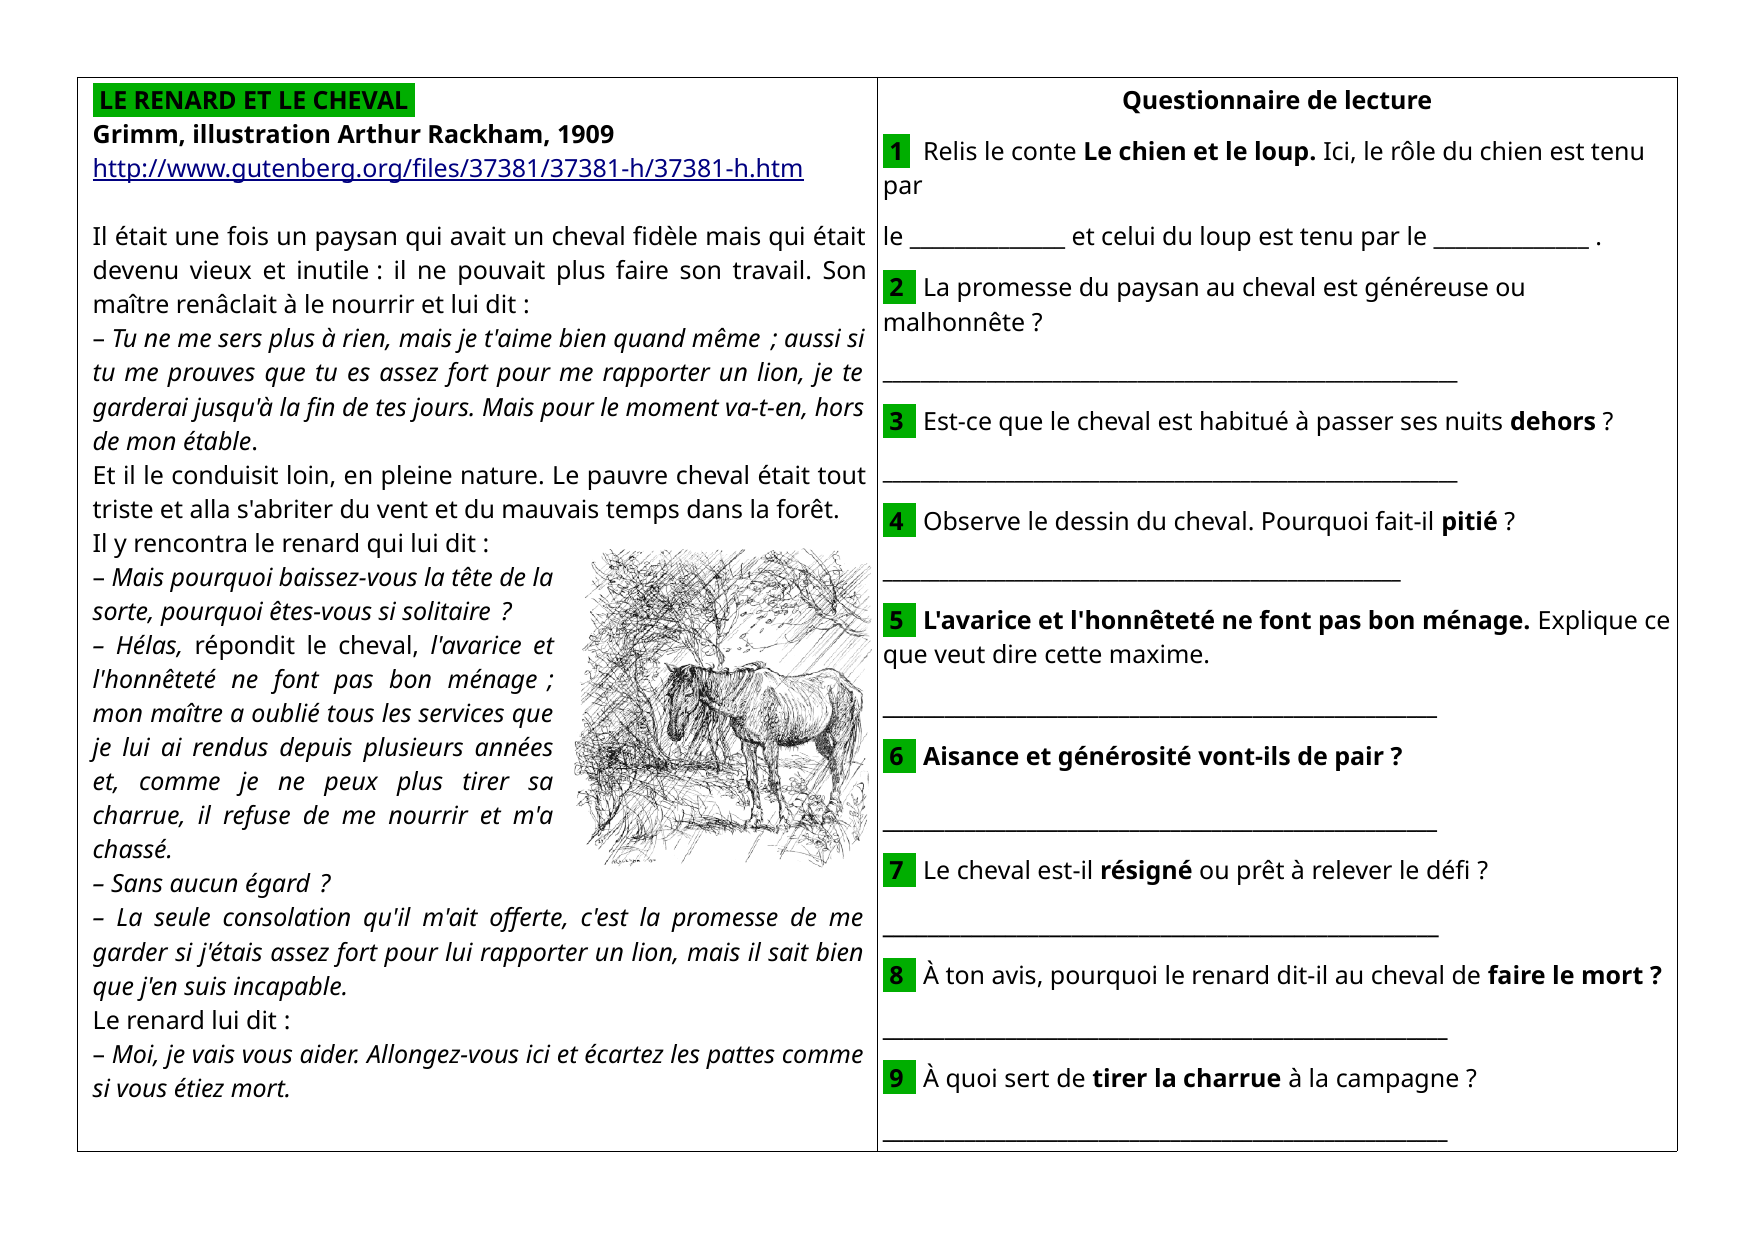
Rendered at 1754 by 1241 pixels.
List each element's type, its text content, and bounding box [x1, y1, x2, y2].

table_header Questionnaire de lecture 1 Relis le conte Le chien et le loup. Ici, le rôle du chien est tenu par le ______________ et celui du loup est tenu par le ______________ . 2 La promesse du paysan au cheval est généreuse ou malhonnête ? _____________________________________________________________ 3 Est-ce que le cheval est habitué à passer ses nuits dehors ? _____________________________________________________________ 4 Observe le dessin du cheval. Pourquoi fait-il pitié ? _______________________________________________________ 5 L'avarice et l'honnêteté ne font pas bon ménage. Explique ce que veut dire cette maxime. ______________________________________________________ 6 Aisance et générosité vont-ils de pair ? ______________________________________________________ 7 Le cheval est-il résigné ou prêt à relever le défi ? __________________________________________________ 8 À ton avis, pourquoi le renard dit-il au cheval de faire le mort ? _______________________________________________________ 9 À quoi sert de tirer la charrue à la campagne ? _______________________________________________________ [878, 78, 1677, 1151]
picture [571, 546, 874, 869]
table_header LE RENARD ET LE CHEVAL Grimm, illustration Arthur Rackham, 1909 http://www.gutenberg.org/files/37381/37381-h/37381-h.htm Il était une fois un paysan qui avait un cheval fidèle mais qui était devenu vieux et inutile : il ne pouvait plus faire son travail. Son maître renâclait à le nourrir et lui dit : – Tu ne me sers plus à rien, mais je t'aime bien quand même ; aussi si tu me prouves que tu es assez fort pour me rapporter un lion, je te garderai jusqu'à la fin de tes jours. Mais pour le moment va-t-en, hors de mon étable. Et il le conduisit loin, en pleine nature. Le pauvre cheval était tout triste et alla s'abriter du vent et du mauvais temps dans la forêt. Il y rencontra le renard qui lui dit : – Mais pourquoi baissez-vous la tête de la sorte, pourquoi êtes-vous si solitaire ? – Hélas, répondit le cheval, l'avarice et l'honnêteté ne font pas bon ménage ; mon maître a oublié tous les services que je lui ai rendus depuis plusieurs années et, comme je ne peux plus tirer sa charrue, il refuse de me nourrir et m'a chassé. – Sans aucun égard ? – La seule consolation qu'il m'ait offerte, c'est la promesse de me garder si j'étais assez fort pour lui rapporter un lion, mais il sait bien que j'en suis incapable. Le renard lui dit : – Moi, je vais vous aider. Allongez-vous ici et écartez les pattes comme si vous étiez mort. [78, 78, 877, 1151]
